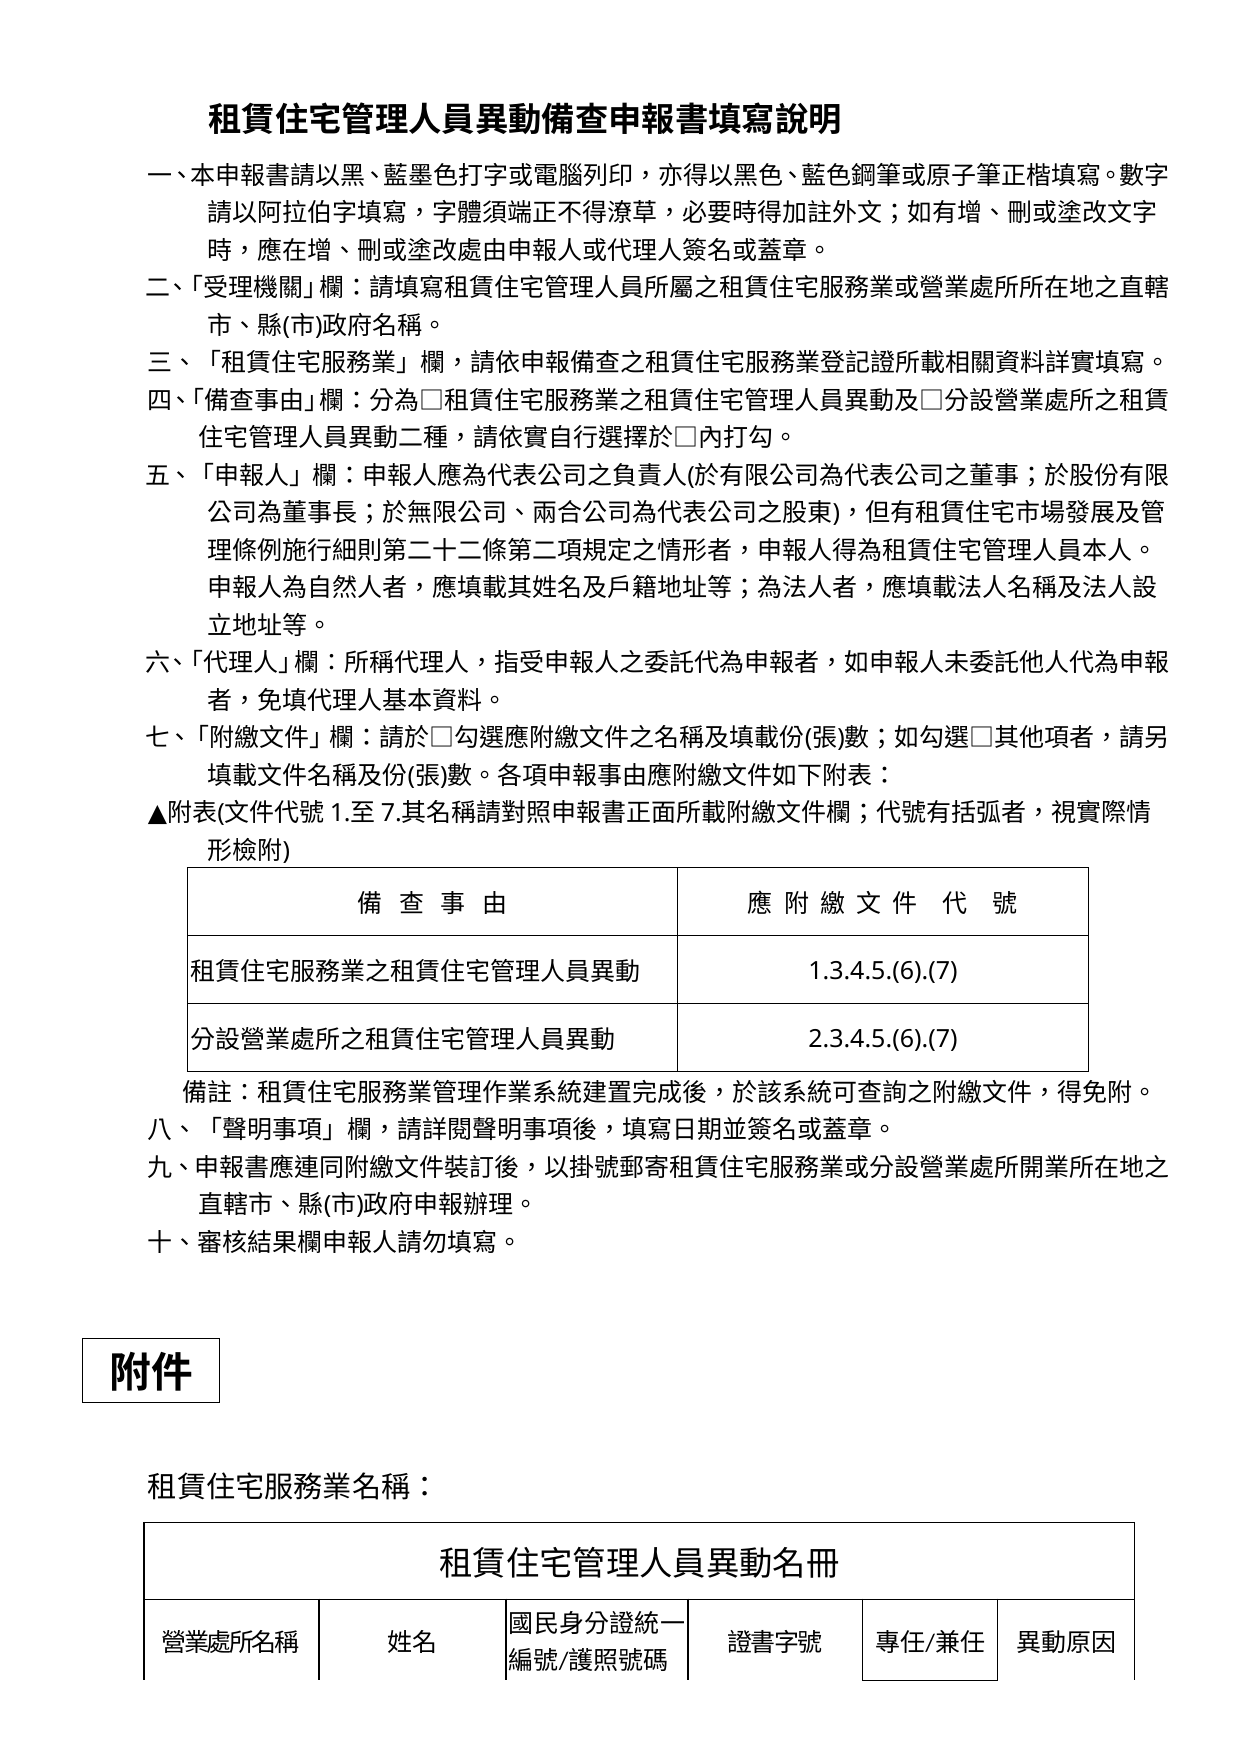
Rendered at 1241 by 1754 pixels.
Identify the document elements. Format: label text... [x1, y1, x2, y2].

text 十、審核結果欄申報人請勿填寫。 [148, 1222, 1169, 1259]
table_cell 租賃住宅服務業之租賃住宅管理人員異動 [188, 936, 677, 1003]
table_cell 分設營業處所之租賃住宅管理人員異動 [188, 1004, 677, 1071]
text 二、「受理機關」欄：請填寫租賃住宅管理人員所屬之租賃住宅服務業或營業處所所在地之直轄市、縣(市)政府名稱。 [145, 267, 1169, 342]
text 八、「聲明事項」欄，請詳閱聲明事項後，填寫日期並簽名或蓋章。 [148, 1109, 1169, 1147]
text 租賃住宅服務業名稱： [148, 1447, 1169, 1522]
table_cell 異動原因 [998, 1600, 1134, 1680]
table_cell 營業處所名稱 [145, 1600, 318, 1680]
text 七、「附繳文件」欄：請於□勾選應附繳文件之名稱及填載份(張)數；如勾選□其他項者，請另填載文件名稱及份(張)數。各項申報事由應附繳文件如下附表： [145, 717, 1169, 792]
text 四、「備查事由」欄：分為□租賃住宅服務業之租賃住宅管理人員異動及□分設營業處所之租賃住宅管理人員異動二種，請依實自行選擇於□內打勾。 [148, 379, 1169, 454]
text 備註∶租賃住宅服務業管理作業系統建置完成後，於該系統可查詢之附繳文件，得免附。 [183, 1072, 1169, 1109]
text 九、申報書應連同附繳文件裝訂後，以掛號郵寄租賃住宅服務業或分設營業處所開業所在地之直轄市、縣(市)政府申報辦理。 [148, 1147, 1169, 1222]
text 一、本申報書請以黑、藍墨色打字或電腦列印，亦得以黑色、藍色鋼筆或原子筆正楷填寫。數字請以阿拉伯字填寫，字體須端正不得潦草，必要時得加註外文；如有增、刪或塗改文字時，應在增、刪或塗改處由申報人或代理人簽名或蓋章。 [148, 154, 1169, 267]
table_cell 國民身分證統一編號/護照號碼 [507, 1600, 687, 1680]
table_header 附件 [83, 1339, 219, 1402]
text 五、「申報人」欄：申報人應為代表公司之負責人(於有限公司為代表公司之董事；於股份有限公司為董事長；於無限公司、兩合公司為代表公司之股東)，但有租賃住宅市場發展及管理條例施行細則第二十二條第二項規定之情形者，申報人得為租賃住宅管理人員本人。申報人為自然人者，應填載其姓名及戶籍地址等；為法人者，應填載法人名稱及法人設立地址等。 [145, 454, 1169, 642]
text ▲附表(文件代號1.至7.其名稱請對照申報書正面所載附繳文件欄；代號有括弧者，視實際情形檢附) [148, 792, 1169, 867]
table_cell 專任/兼任 [863, 1600, 997, 1680]
text 租賃住宅管理人員異動備查申報書填寫說明 [148, 79, 1169, 154]
table_header 備 查 事 由 [188, 868, 677, 935]
table_cell 2.3.4.5.(6).(7) [678, 1004, 1088, 1071]
table_header 應 附 繳 文 件 代 號 [678, 868, 1088, 935]
text 三、「租賃住宅服務業」欄，請依申報備查之租賃住宅服務業登記證所載相關資料詳實填寫。 [148, 342, 1169, 379]
table_cell 證書字號 [689, 1600, 862, 1680]
table_header 租賃住宅管理人員異動名冊 [145, 1523, 1134, 1598]
text 六、「代理人」欄∶所稱代理人，指受申報人之委託代為申報者，如申報人未委託他人代為申報者，免填代理人基本資料。 [145, 642, 1169, 717]
table_cell 姓名 [320, 1600, 505, 1680]
table_cell 1.3.4.5.(6).(7) [678, 936, 1088, 1003]
